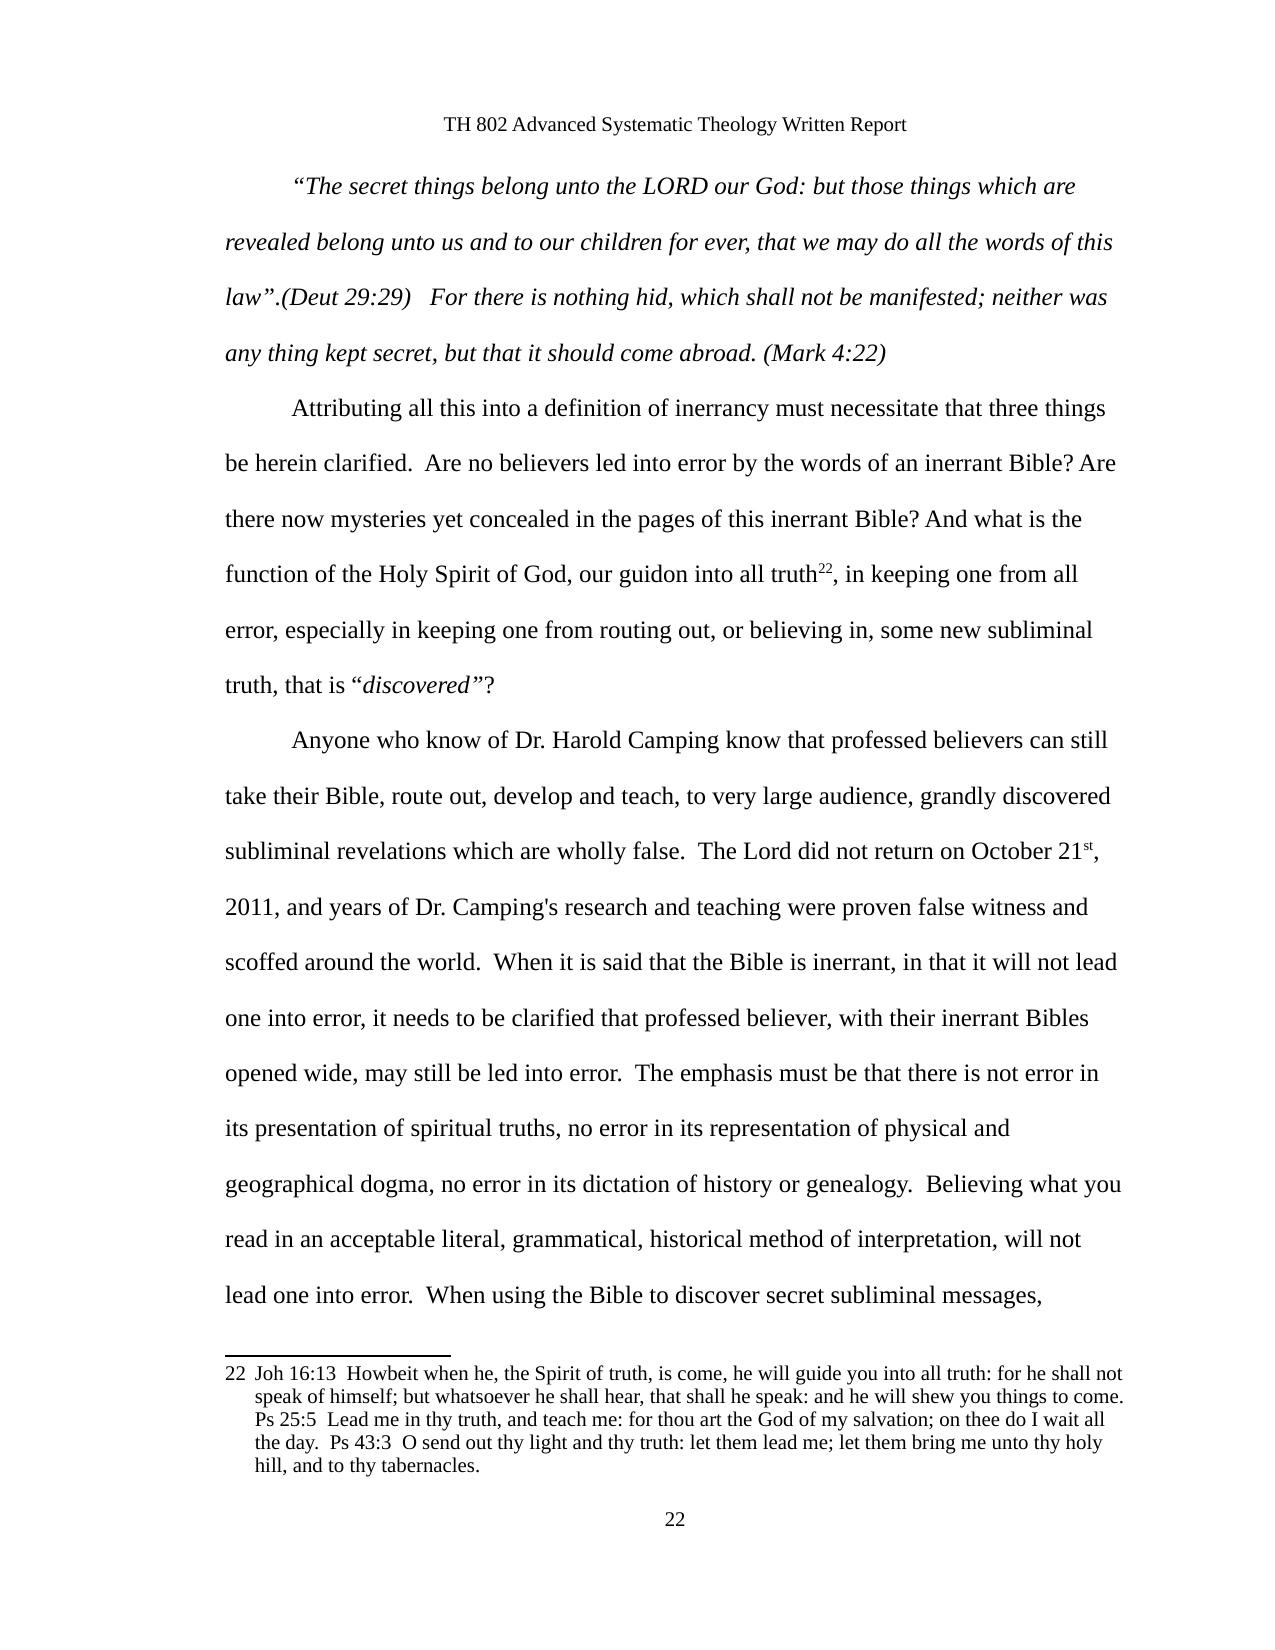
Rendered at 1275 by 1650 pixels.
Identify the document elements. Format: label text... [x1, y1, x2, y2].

text “The secret things belong unto the LORD our God: but those things which are revealed belong unto us and to our children for ever, that we may do all the words of this law”.(Deut 29:29) For there is nothing hid, which shall not be manifested; neither was any thing kept secret, but that it should come abroad. (Mark 4:22) [225, 172, 1125, 366]
text Anyone who know of Dr. Harold Camping know that professed believers can still take their Bible, route out, develop and teach, to very large audience, grandly discovered subliminal revelations which are wholly false. The Lord did not return on October 21st, 2011, and years of Dr. Camping's research and teaching were proven false witness and scoffed around the world. When it is said that the Bible is inerrant, in that it will not lead one into error, it needs to be clarified that professed believer, with their inerrant Bibles opened wide, may still be led into error. The emphasis must be that there is not error in its presentation of spiritual truths, no error in its representation of physical and geographical dogma, no error in its dictation of history or genealogy. Believing what you read in an acceptable literal, grammatical, historical method of interpretation, will not lead one into error. When using the Bible to discover secret subliminal messages, [225, 727, 1125, 1308]
text Joh 16:13 Howbeit when he, the Spirit of truth, is come, he will guide you into all truth: for he shall not speak of himself; but whatsoever he shall hear, that shall he speak: and he will shew you things to come. Ps 25:5 Lead me in thy truth, and teach me: for thou art the God of my salvation; on thee do I wait all the day. Ps 43:3 O send out thy light and thy truth: let them lead me; let them bring me unto thy holy hill, and to thy tabernacles. [225, 1362, 1125, 1477]
text Attributing all this into a definition of inerrancy must necessitate that three things be herein clarified. Are no believers led into error by the words of an inerrant Bible? Are there now mysteries yet concealed in the pages of this inerrant Bible? And what is the function of the Holy Spirit of God, our guidon into all truth, in keeping one from all error, especially in keeping one from routing out, or believing in, some new subliminal truth, that is “discovered”? [225, 394, 1125, 699]
